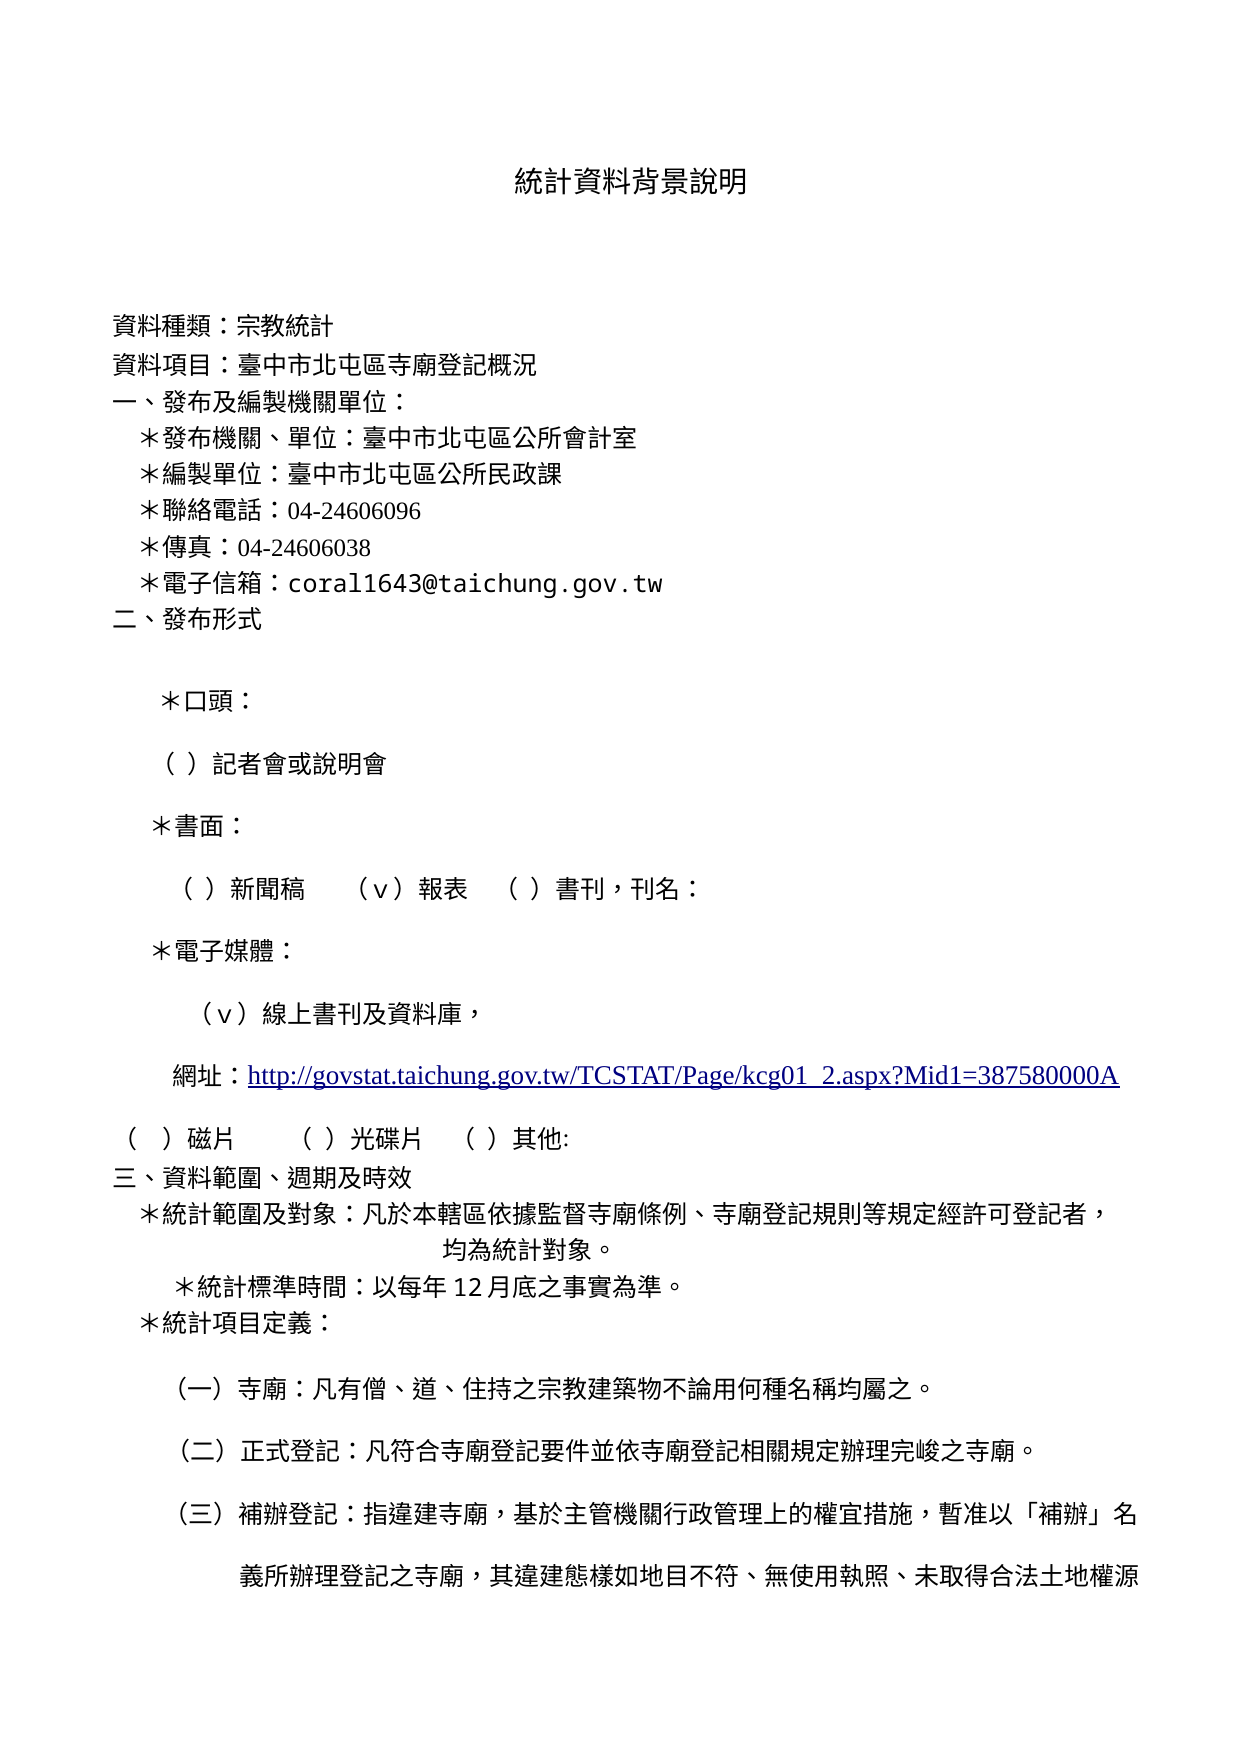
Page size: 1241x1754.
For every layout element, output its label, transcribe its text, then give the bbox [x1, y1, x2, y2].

text ＊聯絡電話：04-24606096 [112, 491, 1144, 527]
text （一）寺廟：凡有僧、道、住持之宗教建築物不論用何種名稱均屬之。 [113, 1346, 1144, 1408]
text 統計資料背景說明 [112, 158, 1144, 201]
text ＊電子信箱：coral1643@taichung.gov.tw [112, 563, 1144, 599]
text 網址：http://govstat.taichung.gov.tw/TCSTAT/Page/kcg01_2.aspx?Mid1=387580000A （ ）磁片 （ ）光碟片 （ ）其他: [112, 1033, 1144, 1158]
text （ ）記者會或說明會 [112, 721, 1144, 783]
text （三）補辦登記：指違建寺廟，基於主管機關行政管理上的權宜措施，暫准以「補辦」名義所辦理登記之寺廟，其違建態樣如地目不符、無使用執照、未取得合法土地權源 [164, 1471, 1144, 1596]
text （二）正式登記：凡符合寺廟登記要件並依寺廟登記相關規定辦理完峻之寺廟。 [113, 1408, 1144, 1471]
text 資料種類：宗教統計 [112, 283, 1144, 346]
text ＊傳真：04-24606038 [112, 527, 1144, 563]
text ＊書面： [143, 783, 1144, 846]
text ＊統計標準時間：以每年12月底之事實為準。 [112, 1267, 1144, 1303]
text ＊統計範圍及對象：凡於本轄區依據監督寺廟條例、寺廟登記規則等規定經許可登記者， [112, 1194, 1144, 1231]
text 一、發布及編製機關單位： [112, 382, 1144, 418]
text ＊發布機關、單位：臺中市北屯區公所會計室 [112, 418, 1144, 454]
text 均為統計對象。 [112, 1231, 1144, 1267]
text （ ）新聞稿 （ｖ）報表 （ ）書刊，刊名： [143, 846, 1144, 908]
text 資料項目：臺中市北屯區寺廟登記概況 [112, 346, 1144, 382]
text ＊編製單位：臺中市北屯區公所民政課 [112, 454, 1144, 491]
text 二、發布形式 [112, 599, 1144, 636]
text ＊統計項目定義： [112, 1303, 1144, 1339]
text （ｖ）線上書刊及資料庫， [187, 971, 1144, 1033]
text 三、資料範圍、週期及時效 [112, 1158, 1144, 1194]
text ＊口頭： [143, 658, 1144, 721]
text ＊電子媒體： [143, 908, 1144, 971]
